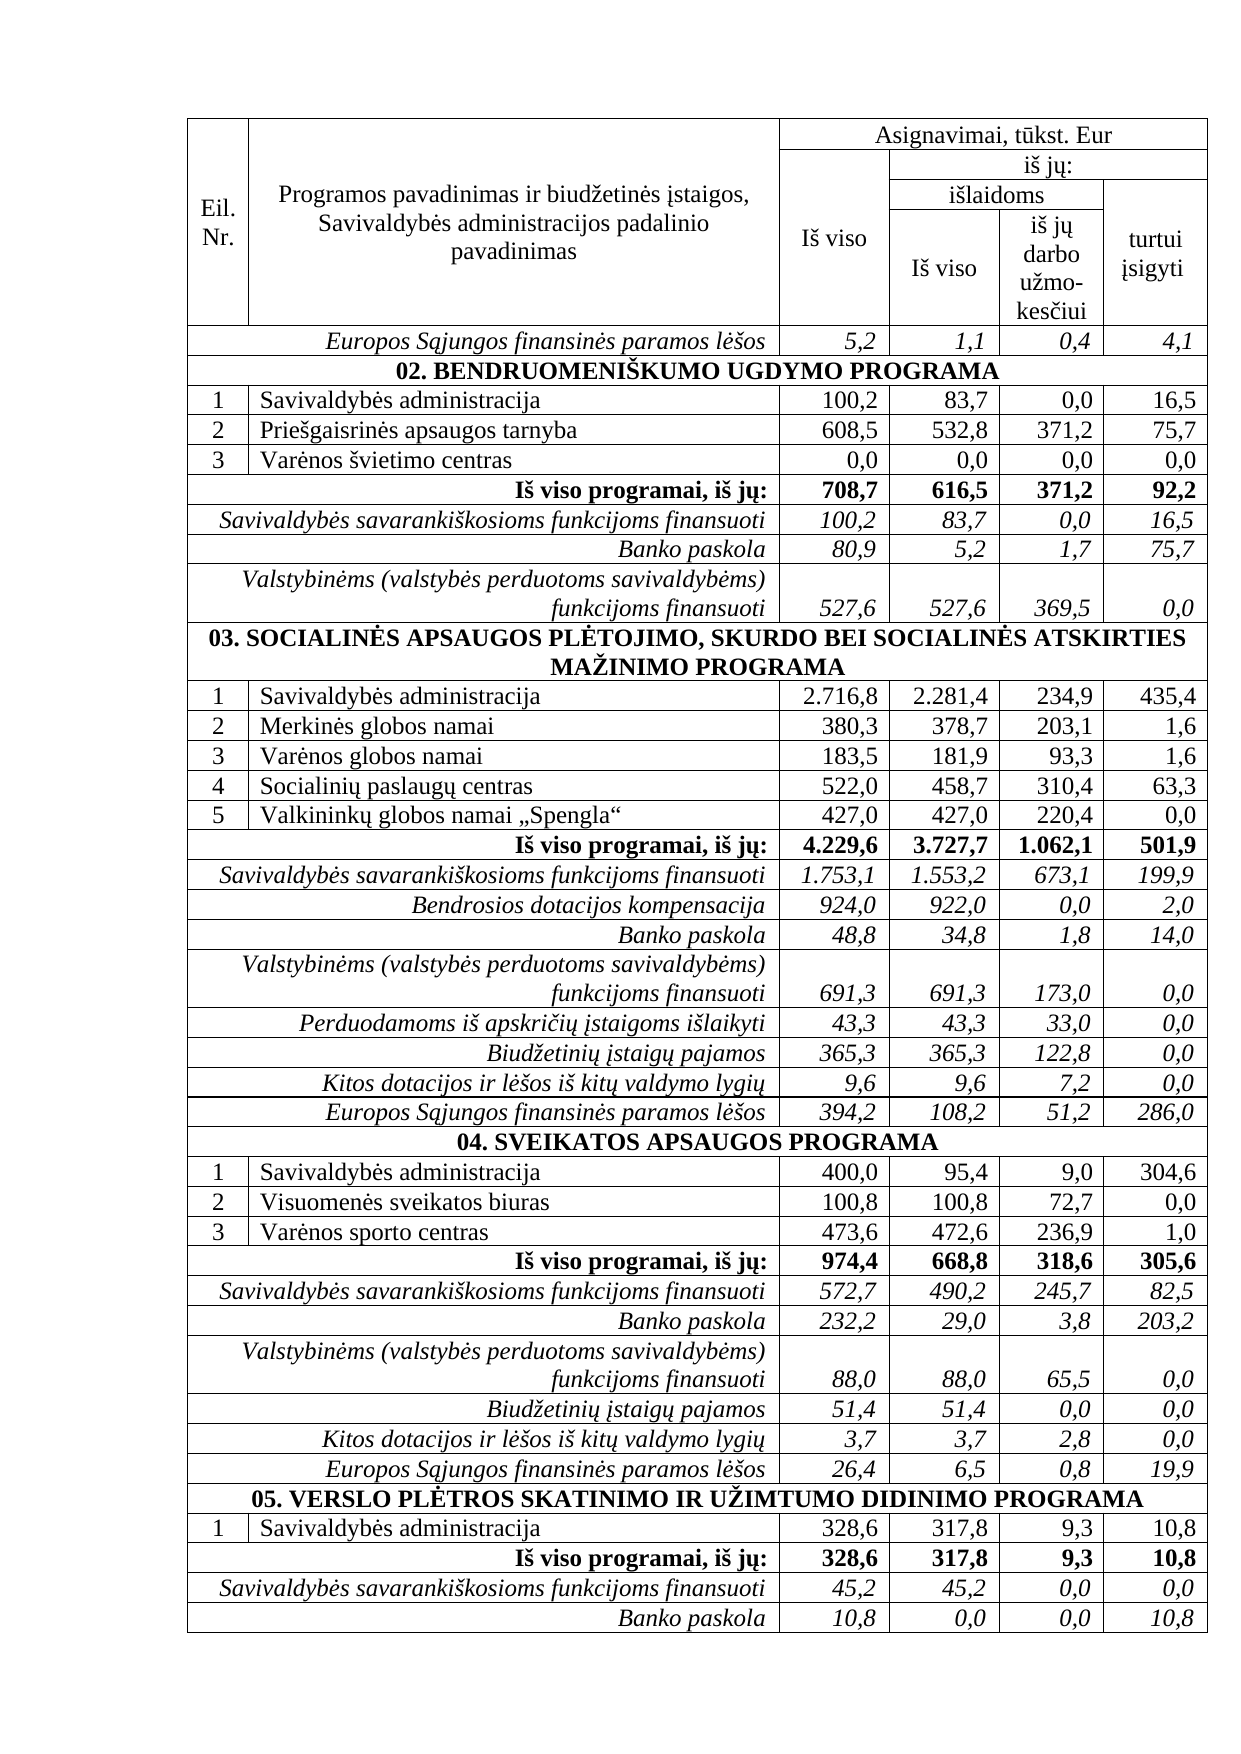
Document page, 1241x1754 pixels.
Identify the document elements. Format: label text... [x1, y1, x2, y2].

table_cell 0,0 [1104, 1008, 1207, 1037]
table_cell 304,6 [1104, 1157, 1207, 1186]
table_cell Iš viso programai, iš jų: [188, 1246, 779, 1275]
table_cell 1,1 [890, 326, 999, 355]
table_cell Iš viso programai, iš jų: [188, 475, 779, 504]
table_cell 1,6 [1104, 741, 1207, 770]
table_cell 527,6 [780, 564, 889, 622]
table_cell Valstybinėms (valstybės perduotoms savivaldybėms) funkcijoms finansuoti [188, 564, 779, 622]
table_cell 0,0 [1000, 1573, 1103, 1602]
table_cell 317,8 [890, 1543, 999, 1572]
table_cell 51,2 [1000, 1098, 1103, 1126]
table_cell iš jų darbo užmo-kesčiui [1000, 210, 1103, 325]
table_cell 65,5 [1000, 1336, 1103, 1393]
table_cell Kitos dotacijos ir lėšos iš kitų valdymo lygių [188, 1424, 779, 1453]
table_cell 48,8 [780, 920, 889, 948]
table_cell 310,4 [1000, 771, 1103, 799]
table_cell 305,6 [1104, 1246, 1207, 1275]
table_cell 371,2 [1000, 475, 1103, 504]
table_cell Savivaldybės administracija [249, 681, 779, 710]
table_cell 0,0 [890, 1603, 999, 1632]
table_cell Banko paskola [188, 1603, 779, 1632]
table_cell 0,4 [1000, 326, 1103, 355]
table_cell 10,8 [1104, 1543, 1207, 1572]
table_cell 9,3 [1000, 1514, 1103, 1542]
table_cell Perduodamoms iš apskričių įstaigoms išlaikyti [188, 1008, 779, 1037]
table_cell 6,5 [890, 1454, 999, 1483]
table_cell 245,7 [1000, 1276, 1103, 1305]
table_cell 26,4 [780, 1454, 889, 1483]
table_cell Varėnos švietimo centras [249, 445, 779, 474]
table_cell 9,3 [1000, 1543, 1103, 1572]
table_cell Savivaldybės savarankiškosioms funkcijoms finansuoti [188, 1276, 779, 1305]
table_cell 2 [188, 1187, 248, 1216]
table_cell Banko paskola [188, 535, 779, 563]
table_cell 1 [188, 1514, 248, 1542]
table_cell 522,0 [780, 771, 889, 799]
table_cell 0,0 [890, 445, 999, 474]
table_cell 95,4 [890, 1157, 999, 1186]
table_cell 527,6 [890, 564, 999, 622]
table_cell 173,0 [1000, 950, 1103, 1007]
table_cell Valkininkų globos namai „Spengla“ [249, 801, 779, 829]
table_cell 924,0 [780, 890, 889, 919]
table_cell turtui įsigyti [1104, 180, 1207, 325]
table_cell 1,0 [1104, 1217, 1207, 1245]
table_cell Savivaldybės administracija [249, 1514, 779, 1542]
table_cell 365,3 [890, 1038, 999, 1067]
table_cell 181,9 [890, 741, 999, 770]
table_cell 3.727,7 [890, 830, 999, 859]
table_cell 616,5 [890, 475, 999, 504]
table_cell 45,2 [890, 1573, 999, 1602]
table_cell 1 [188, 681, 248, 710]
table_cell 1,7 [1000, 535, 1103, 563]
table_cell 43,3 [780, 1008, 889, 1037]
table_cell 2,8 [1000, 1424, 1103, 1453]
table_cell 0,0 [1104, 445, 1207, 474]
table_cell 318,6 [1000, 1246, 1103, 1275]
table_cell 0,0 [1104, 1394, 1207, 1423]
table_cell 0,0 [780, 445, 889, 474]
table_cell 328,6 [780, 1514, 889, 1542]
table_cell 2.281,4 [890, 681, 999, 710]
table_cell 427,0 [780, 801, 889, 829]
table_cell 34,8 [890, 920, 999, 948]
table_cell 93,3 [1000, 741, 1103, 770]
table_cell 691,3 [890, 950, 999, 1007]
table_cell 0,0 [1104, 1038, 1207, 1067]
table_cell Savivaldybės administracija [249, 1157, 779, 1186]
table_cell 83,7 [890, 505, 999, 533]
table_cell 80,9 [780, 535, 889, 563]
table_cell Kitos dotacijos ir lėšos iš kitų valdymo lygių [188, 1068, 779, 1096]
table_cell 668,8 [890, 1246, 999, 1275]
table_cell 82,5 [1104, 1276, 1207, 1305]
table_cell 1.062,1 [1000, 830, 1103, 859]
table_cell 0,8 [1000, 1454, 1103, 1483]
table_cell 16,5 [1104, 386, 1207, 414]
table_cell 220,4 [1000, 801, 1103, 829]
table_cell Visuomenės sveikatos biuras [249, 1187, 779, 1216]
table_cell 100,2 [780, 386, 889, 414]
table_cell 0,0 [1104, 1187, 1207, 1216]
table_cell Varėnos globos namai [249, 741, 779, 770]
table_cell Savivaldybės administracija [249, 386, 779, 414]
table_cell 3 [188, 1217, 248, 1245]
table_cell 286,0 [1104, 1098, 1207, 1126]
table_cell 3 [188, 445, 248, 474]
table_cell Bendrosios dotacijos kompensacija [188, 890, 779, 919]
table_cell 394,2 [780, 1098, 889, 1126]
table_cell 458,7 [890, 771, 999, 799]
table_cell 472,6 [890, 1217, 999, 1245]
table_cell 328,6 [780, 1543, 889, 1572]
table_cell 317,8 [890, 1514, 999, 1542]
table_cell 203,2 [1104, 1306, 1207, 1335]
table_cell 922,0 [890, 890, 999, 919]
table_cell 14,0 [1104, 920, 1207, 948]
table_cell 75,7 [1104, 415, 1207, 444]
table_cell 0,0 [1104, 1068, 1207, 1096]
table_cell Iš viso programai, iš jų: [188, 1543, 779, 1572]
table_cell Biudžetinių įstaigų pajamos [188, 1038, 779, 1067]
table_cell 02. BENDRUOMENIŠKUMO UGDYMO PROGRAMA [188, 356, 1207, 384]
table_cell Europos Sąjungos finansinės paramos lėšos [188, 326, 779, 355]
table_cell 3,8 [1000, 1306, 1103, 1335]
table_cell 236,9 [1000, 1217, 1103, 1245]
table_cell Priešgaisrinės apsaugos tarnyba [249, 415, 779, 444]
table_cell 380,3 [780, 711, 889, 740]
table_cell 490,2 [890, 1276, 999, 1305]
table_cell iš jų: [890, 150, 1207, 179]
table_cell 1 [188, 386, 248, 414]
table_header Eil. Nr. [188, 119, 248, 325]
table_cell 0,0 [1104, 950, 1207, 1007]
table_cell Savivaldybės savarankiškosioms funkcijoms finansuoti [188, 1573, 779, 1602]
table_cell 100,2 [780, 505, 889, 533]
table_cell 10,8 [1104, 1603, 1207, 1632]
table_cell 365,3 [780, 1038, 889, 1067]
table_cell 3,7 [890, 1424, 999, 1453]
table_cell 29,0 [890, 1306, 999, 1335]
table_cell 45,2 [780, 1573, 889, 1602]
table_cell 974,4 [780, 1246, 889, 1275]
table_cell 473,6 [780, 1217, 889, 1245]
table_cell Varėnos sporto centras [249, 1217, 779, 1245]
table_cell 0,0 [1000, 505, 1103, 533]
table_cell 100,8 [780, 1187, 889, 1216]
table_cell Europos Sąjungos finansinės paramos lėšos [188, 1454, 779, 1483]
table_cell 1.753,1 [780, 860, 889, 889]
table_cell 16,5 [1104, 505, 1207, 533]
table_cell 4,1 [1104, 326, 1207, 355]
table_cell 2,0 [1104, 890, 1207, 919]
table_cell 0,0 [1000, 1394, 1103, 1423]
table_cell 691,3 [780, 950, 889, 1007]
table_cell 400,0 [780, 1157, 889, 1186]
table_cell Iš viso [780, 150, 889, 325]
table_cell Valstybinėms (valstybės perduotoms savivaldybėms) funkcijoms finansuoti [188, 950, 779, 1007]
table_cell 532,8 [890, 415, 999, 444]
table_cell 2.716,8 [780, 681, 889, 710]
table_cell 0,0 [1104, 801, 1207, 829]
table_cell 4 [188, 771, 248, 799]
table_cell Iš viso [890, 210, 999, 325]
table_cell 5,2 [780, 326, 889, 355]
table_cell 43,3 [890, 1008, 999, 1037]
table_cell 1.553,2 [890, 860, 999, 889]
table_cell 63,3 [1104, 771, 1207, 799]
table_cell 4.229,6 [780, 830, 889, 859]
table_cell 0,0 [1104, 1573, 1207, 1602]
table_cell 3,7 [780, 1424, 889, 1453]
table_cell 19,9 [1104, 1454, 1207, 1483]
table_cell 51,4 [780, 1394, 889, 1423]
table_cell 0,0 [1000, 445, 1103, 474]
table_cell Iš viso programai, iš jų: [188, 830, 779, 859]
table_header Programos pavadinimas ir biudžetinės įstaigos, Savivaldybės administracijos padalinio pavadinimas [249, 119, 779, 325]
table_header Asignavimai, tūkst. Eur [780, 119, 1207, 149]
table_cell 234,9 [1000, 681, 1103, 710]
table_cell 92,2 [1104, 475, 1207, 504]
table_cell išlaidoms [890, 180, 1103, 209]
table_cell 183,5 [780, 741, 889, 770]
table_cell Europos Sąjungos finansinės paramos lėšos [188, 1098, 779, 1126]
table_cell 3 [188, 741, 248, 770]
table_cell 427,0 [890, 801, 999, 829]
table_cell 673,1 [1000, 860, 1103, 889]
table_cell 435,4 [1104, 681, 1207, 710]
table_cell Banko paskola [188, 1306, 779, 1335]
table_cell 9,6 [890, 1068, 999, 1096]
table_cell Banko paskola [188, 920, 779, 948]
table_cell 0,0 [1104, 1336, 1207, 1393]
table_cell 10,8 [1104, 1514, 1207, 1542]
table_cell 378,7 [890, 711, 999, 740]
table_cell 88,0 [890, 1336, 999, 1393]
table_cell 608,5 [780, 415, 889, 444]
table_cell 100,8 [890, 1187, 999, 1216]
table_cell 0,0 [1000, 890, 1103, 919]
table_cell Valstybinėms (valstybės perduotoms savivaldybėms) funkcijoms finansuoti [188, 1336, 779, 1393]
table_cell 371,2 [1000, 415, 1103, 444]
table_cell 2 [188, 711, 248, 740]
table_cell 0,0 [1104, 1424, 1207, 1453]
table_cell 51,4 [890, 1394, 999, 1423]
table_cell 369,5 [1000, 564, 1103, 622]
table_cell 2 [188, 415, 248, 444]
table_cell 72,7 [1000, 1187, 1103, 1216]
table_cell 04. SVEIKATOS APSAUGOS PROGRAMA [188, 1127, 1207, 1156]
table_cell 88,0 [780, 1336, 889, 1393]
table_cell 5 [188, 801, 248, 829]
table_cell 108,2 [890, 1098, 999, 1126]
table_cell 33,0 [1000, 1008, 1103, 1037]
table_cell Savivaldybės savarankiškosioms funkcijoms finansuoti [188, 860, 779, 889]
table_cell 1,6 [1104, 711, 1207, 740]
table_cell 10,8 [780, 1603, 889, 1632]
table_cell 501,9 [1104, 830, 1207, 859]
table_cell Savivaldybės savarankiškosioms funkcijoms finansuoti [188, 505, 779, 533]
table_cell 199,9 [1104, 860, 1207, 889]
table_cell 9,0 [1000, 1157, 1103, 1186]
table_cell 572,7 [780, 1276, 889, 1305]
table_cell 7,2 [1000, 1068, 1103, 1096]
table_cell 75,7 [1104, 535, 1207, 563]
table_cell Biudžetinių įstaigų pajamos [188, 1394, 779, 1423]
table_cell 1,8 [1000, 920, 1103, 948]
table_cell 9,6 [780, 1068, 889, 1096]
table_cell 1 [188, 1157, 248, 1186]
table_cell 203,1 [1000, 711, 1103, 740]
table_cell Socialinių paslaugų centras [249, 771, 779, 799]
table_cell 5,2 [890, 535, 999, 563]
table_cell 0,0 [1000, 1603, 1103, 1632]
table_cell 03. SOCIALINĖS APSAUGOS PLĖTOJIMO, SKURDO BEI SOCIALINĖS ATSKIRTIES MAŽINIMO PROGRAMA [188, 623, 1207, 680]
table_cell 83,7 [890, 386, 999, 414]
table_cell Merkinės globos namai [249, 711, 779, 740]
table_cell 232,2 [780, 1306, 889, 1335]
table_cell 0,0 [1000, 386, 1103, 414]
table_cell 0,0 [1104, 564, 1207, 622]
table_cell 05. VERSLO PLĖTROS SKATINIMO IR UŽIMTUMO DIDINIMO PROGRAMA [188, 1484, 1207, 1512]
table_cell 708,7 [780, 475, 889, 504]
table_cell 122,8 [1000, 1038, 1103, 1067]
